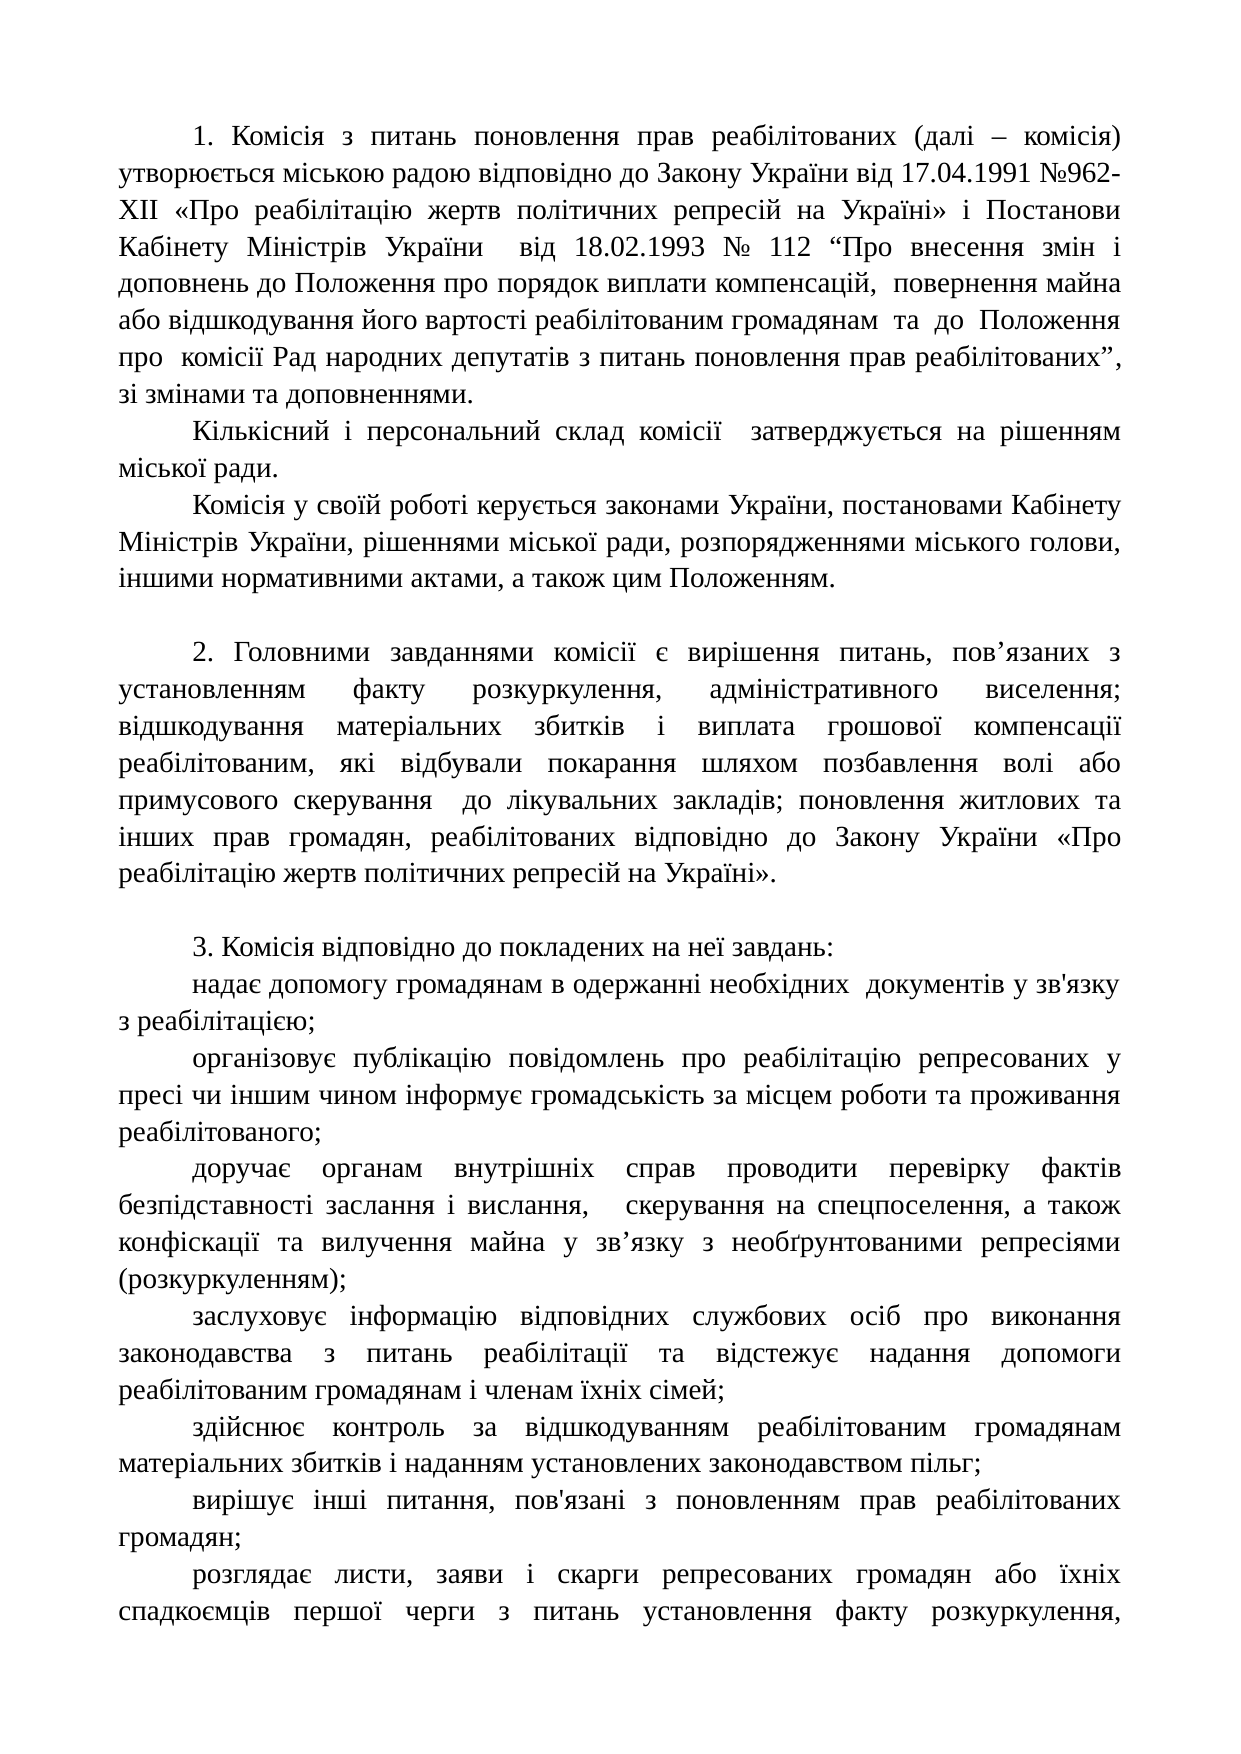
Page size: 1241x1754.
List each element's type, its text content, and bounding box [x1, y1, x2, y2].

text заслуховує інформацію відповідних службових осіб про виконання законодавства з питань реабілітації та відстежує надання допомоги реабілітованим громадянам і членам їхніх сімей; [118, 1298, 1122, 1405]
text розглядає листи, заяви і скарги репресованих громадян або їхніх спадкоємців першої черги з питань установлення факту розкуркулення, [118, 1556, 1122, 1627]
text вирішує інші питання, пов'язані з поновленням прав реабілітованих громадян; [118, 1482, 1122, 1553]
text 2. Головними завданнями комісії є вирішення питань, пов’язаних з установленням факту розкуркулення, адміністративного виселення; відшкодування матеріальних збитків і виплата грошової компенсації реабілітованим, які відбували покарання шляхом позбавлення волі або примусового скерування до лікувальних закладів; поновлення житлових та інших прав громадян, реабілітованих відповідно до Закону України «Про реабілітацію жертв політичних репресій на Україні». [118, 634, 1122, 889]
text 3. Комісія відповідно до покладених на неї завдань: [118, 929, 1122, 963]
text доручає органам внутрішніх справ проводити перевірку фактів безпідставності заслання і вислання, скерування на спецпоселення, а також конфіскації та вилучення майна у зв’язку з необґрунтованими репресіями (розкуркуленням); [118, 1151, 1122, 1295]
text організовує публікацію повідомлень про реабілітацію репресованих у пресі чи іншим чином інформує громадськість за місцем роботи та проживання реабілітованого; [118, 1040, 1122, 1147]
text Комісія у своїй роботі керується законами України, постановами Кабінету Міністрів України, рішеннями міської ради, розпорядженнями міського голови, іншими нормативними актами, а також цим Положенням. [118, 487, 1122, 594]
text здійснює контроль за відшкодуванням реабілітованим громадянам матеріальних збитків і наданням установлених законодавством пільг; [118, 1409, 1122, 1479]
text 1. Комісія з питань поновлення прав реабілітованих (далі – комісія) утворюється міською радою відповідно до Закону України від 17.04.1991 №962-ХІІ «Про реабілітацію жертв політичних репресій на Україні» і Постанови Кабінету Міністрів України від 18.02.1993 № 112 “Про внесення змін і доповнень до Положення про порядок виплати компенсацій, повернення майна або відшкодування його вартості реабілітованим громадянам та до Положення про комісії Рад народних депутатів з питань поновлення прав реабілітованих”, зі змінами та доповненнями. [118, 118, 1122, 410]
text Кількісний і персональний склад комісії затверджується на рішенням міської ради. [118, 413, 1122, 483]
text надає допомогу громадянам в одержанні необхідних документів у зв'язку з реабілітацією; [118, 966, 1122, 1037]
